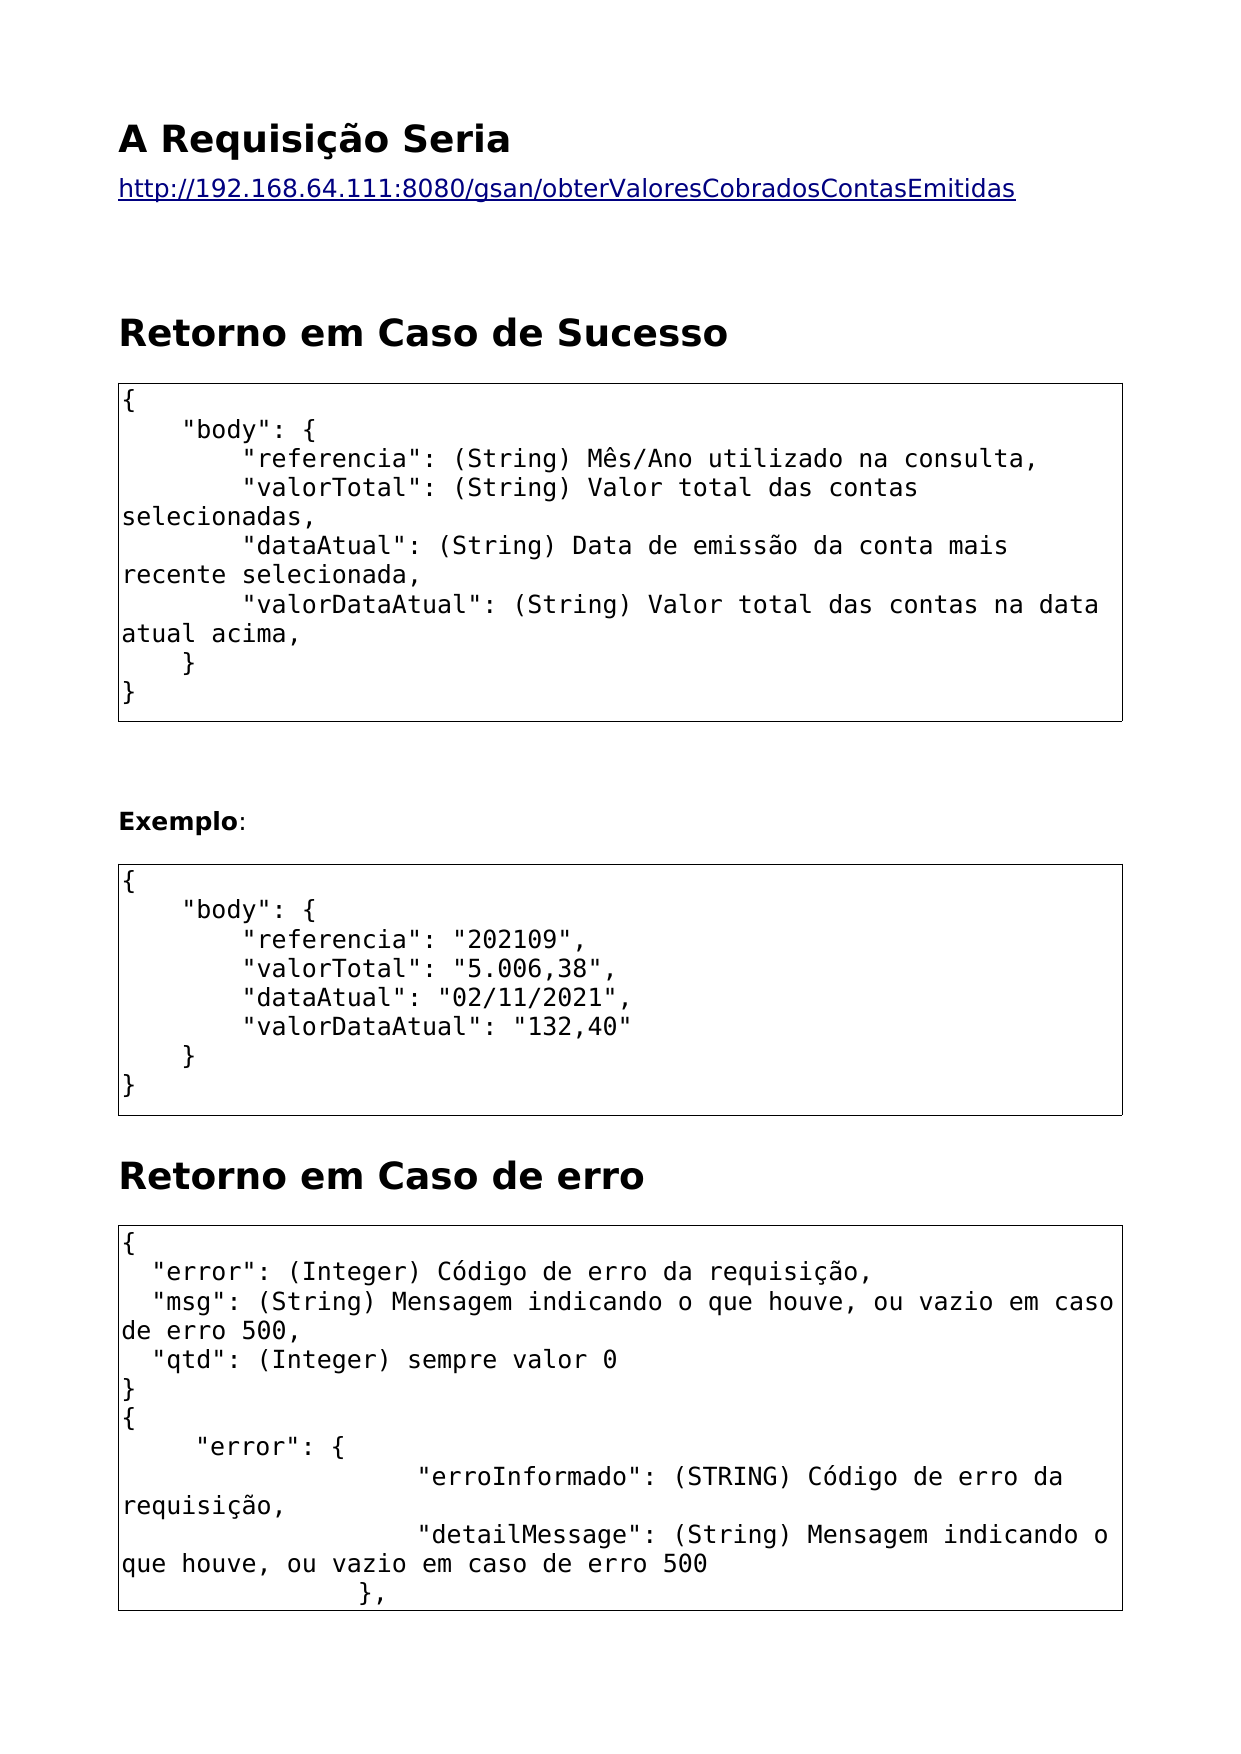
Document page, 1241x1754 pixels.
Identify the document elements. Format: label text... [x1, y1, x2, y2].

table_header { "error": (Integer) Código de erro da requisição, "msg": (String) Mensagem indicando o que houve, ou vazio em caso de erro 500, "qtd": (Integer) sempre valor 0 } { "error": { "erroInformado": (STRING) Código de erro da requisição, "detailMessage": (String) Mensagem indicando o que houve, ou vazio em caso de erro 500 }, [119, 1226, 1122, 1610]
subtitle A Requisição Seria [118, 118, 1122, 162]
text http://192.168.64.111:8080/gsan/obterValoresCobradosContasEmitidas [118, 174, 1122, 203]
table_header { "body": { "referencia": "202109", "valorTotal": "5.006,38", "dataAtual": "02/11/2021", "valorDataAtual": "132,40" } } [119, 865, 1122, 1114]
text Exemplo: [118, 807, 1122, 836]
subtitle Retorno em Caso de erro [118, 1154, 1122, 1198]
subtitle Retorno em Caso de Sucesso [118, 312, 1122, 355]
table_header { "body": { "referencia": (String) Mês/Ano utilizado na consulta, "valorTotal": (String) Valor total das contas selecionadas, "dataAtual": (String) Data de emissão da conta mais recente selecionada, "valorDataAtual": (String) Valor total das contas na data atual acima, } } [119, 384, 1122, 721]
